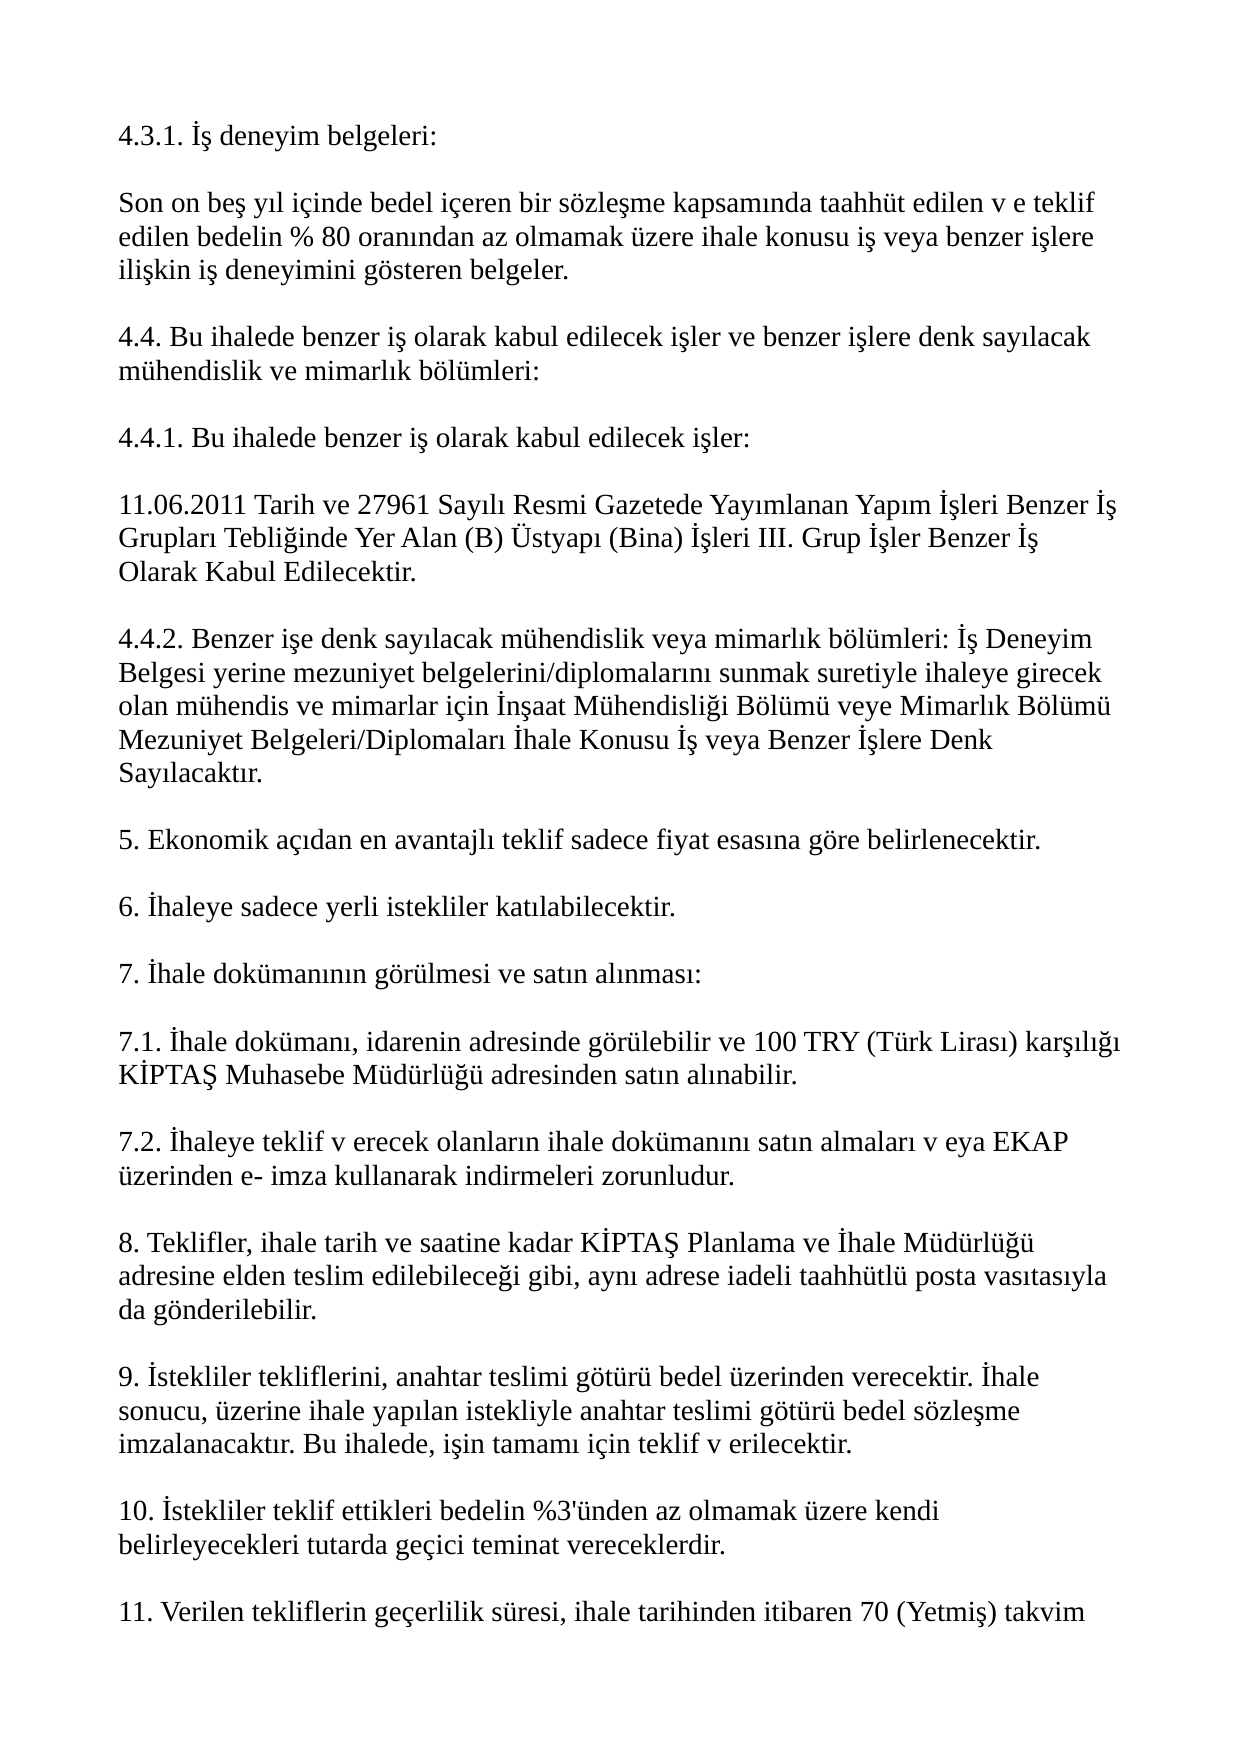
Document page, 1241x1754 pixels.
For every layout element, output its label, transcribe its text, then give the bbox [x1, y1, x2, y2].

text 9. İstekliler tekliflerini, anahtar teslimi götürü bedel üzerinden verecektir. İhale sonucu, üzerine ihale yapılan istekliyle anahtar teslimi götürü bedel sözleşme imzalanacaktır. Bu ihalede, işin tamamı için teklif v erilecektir. [118, 1359, 1122, 1460]
text 4.3.1. İş deneyim belgeleri: [118, 118, 1122, 152]
text Son on beş yıl içinde bedel içeren bir sözleşme kapsamında taahhüt edilen v e teklif edilen bedelin % 80 oranından az olmamak üzere ihale konusu iş veya benzer işlere ilişkin iş deneyimini gösteren belgeler. [118, 185, 1122, 286]
text 6. İhaleye sadece yerli istekliler katılabilecektir. [118, 889, 1122, 923]
text 4.4.1. Bu ihalede benzer iş olarak kabul edilecek işler: [118, 420, 1122, 453]
text 7.1. İhale dokümanı, idarenin adresinde görülebilir ve 100 TRY (Türk Lirası) karşılığı KİPTAŞ Muhasebe Müdürlüğü adresinden satın alınabilir. [118, 1024, 1122, 1091]
text 11.06.2011 Tarih ve 27961 Sayılı Resmi Gazetede Yayımlanan Yapım İşleri Benzer İş Grupları Tebliğinde Yer Alan (B) Üstyapı (Bina) İşleri III. Grup İşler Benzer İş Olarak Kabul Edilecektir. [118, 487, 1122, 588]
text 4.4. Bu ihalede benzer iş olarak kabul edilecek işler ve benzer işlere denk sayılacak mühendislik ve mimarlık bölümleri: [118, 319, 1122, 386]
text 11. Verilen tekliflerin geçerlilik süresi, ihale tarihinden itibaren 70 (Yetmiş) takvim [118, 1594, 1122, 1627]
text 7. İhale dokümanının görülmesi ve satın alınması: [118, 957, 1122, 990]
text 5. Ekonomik açıdan en avantajlı teklif sadece fiyat esasına göre belirlenecektir. [118, 822, 1122, 856]
text 8. Teklifler, ihale tarih ve saatine kadar KİPTAŞ Planlama ve İhale Müdürlüğü adresine elden teslim edilebileceği gibi, aynı adrese iadeli taahhütlü posta vasıtasıyla da gönderilebilir. [118, 1225, 1122, 1326]
text 7.2. İhaleye teklif v erecek olanların ihale dokümanını satın almaları v eya EKAP üzerinden e- imza kullanarak indirmeleri zorunludur. [118, 1124, 1122, 1191]
text 10. İstekliler teklif ettikleri bedelin %3'ünden az olmamak üzere kendi belirleyecekleri tutarda geçici teminat vereceklerdir. [118, 1493, 1122, 1560]
text 4.4.2. Benzer işe denk sayılacak mühendislik veya mimarlık bölümleri: İş Deneyim Belgesi yerine mezuniyet belgelerini/diplomalarını sunmak suretiyle ihaleye girecek olan mühendis ve mimarlar için İnşaat Mühendisliği Bölümü veye Mimarlık Bölümü Mezuniyet Belgeleri/Diplomaları İhale Konusu İş veya Benzer İşlere Denk Sayılacaktır. [118, 621, 1122, 789]
